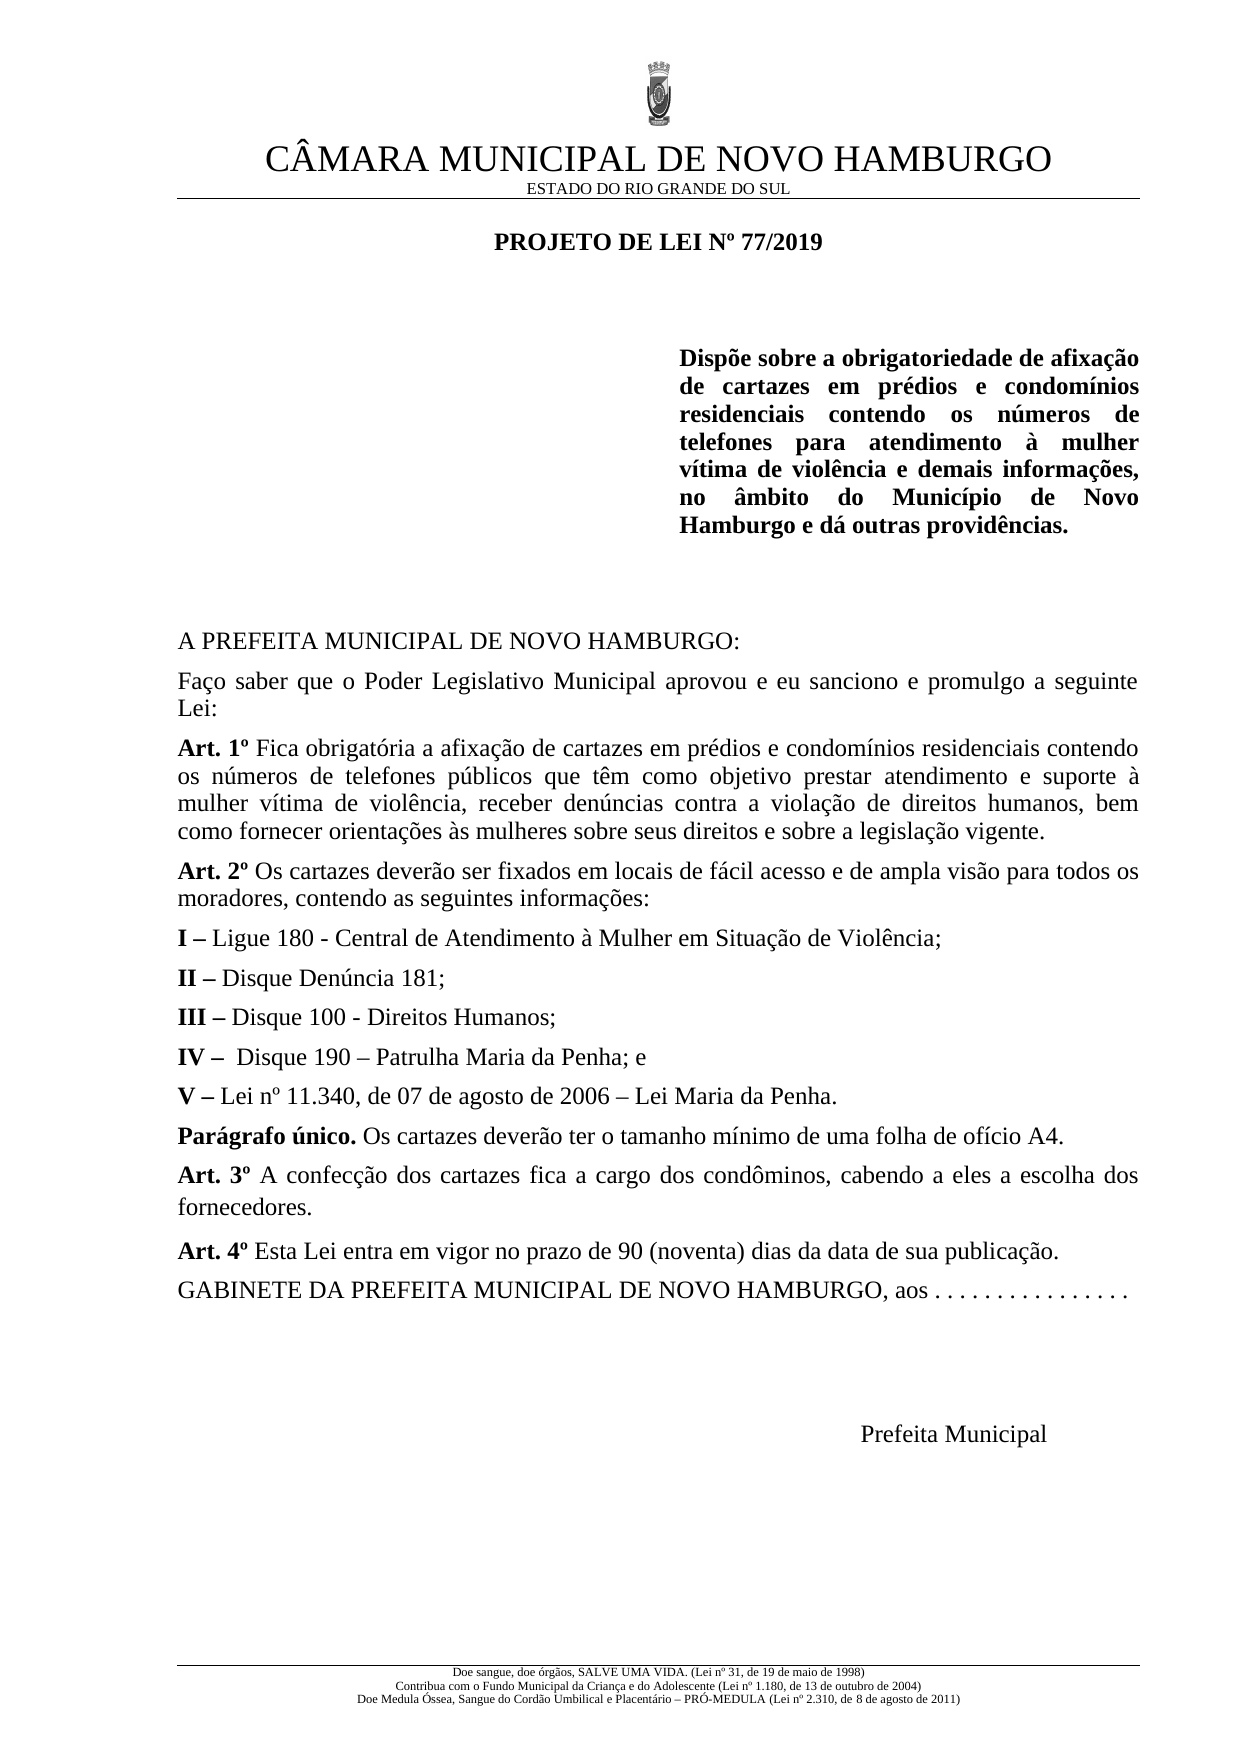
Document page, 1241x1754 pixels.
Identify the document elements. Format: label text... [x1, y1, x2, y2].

text Art. 4º Esta Lei entra em vigor no prazo de 90 (noventa) dias da data de sua publicação. [177, 1237, 1140, 1265]
text Art. 2º Os cartazes deverão ser fixados em locais de fácil acesso e de ampla visão para todos os moradores, contendo as seguintes informações: [177, 857, 1140, 912]
text I – Ligue 180 - Central de Atendimento à Mulher em Situação de Violência; [177, 924, 1140, 952]
text Art. 3º A confecção dos cartazes fica a cargo dos condôminos, cabendo a eles a escolha dos fornecedores. [177, 1162, 1140, 1221]
text II – Disque Denúncia 181; [177, 964, 1140, 991]
text Prefeita Municipal [768, 1421, 1140, 1448]
text A PREFEITA MUNICIPAL DE NOVO HAMBURGO: [177, 627, 1140, 655]
text GABINETE DA PREFEITA MUNICIPAL DE NOVO HAMBURGO, aos . . . . . . . . . . . . . . . . [177, 1277, 1140, 1304]
text Dispõe sobre a obrigatoriedade de afixação de cartazes em prédios e condomínios residenciais contendo os números de telefones para atendimento à mulher vítima de violência e demais informações, no âmbito do Município de Novo Hamburgo e dá outras providências. [679, 344, 1140, 538]
text Art. 1º Fica obrigatória a afixação de cartazes em prédios e condomínios residenciais contendo os números de telefones públicos que têm como objetivo prestar atendimento e suporte à mulher vítima de violência, receber denúncias contra a violação de direitos humanos, bem como fornecer orientações às mulheres sobre seus direitos e sobre a legislação vigente. [177, 734, 1140, 845]
text V – Lei nº 11.340, de 07 de agosto de 2006 – Lei Maria da Penha. [177, 1082, 1140, 1110]
text Faço saber que o Poder Legislativo Municipal aprovou e eu sanciono e promulgo a seguinte Lei: [177, 667, 1140, 722]
text PROJETO DE LEI Nº 77/2019 [177, 228, 1140, 256]
text IV – Disque 190 – Patrulha Maria da Penha; e [177, 1043, 1140, 1071]
text III – Disque 100 - Direitos Humanos; [177, 1003, 1140, 1031]
text Parágrafo único. Os cartazes deverão ter o tamanho mínimo de uma folha de ofício A4. [177, 1122, 1140, 1150]
